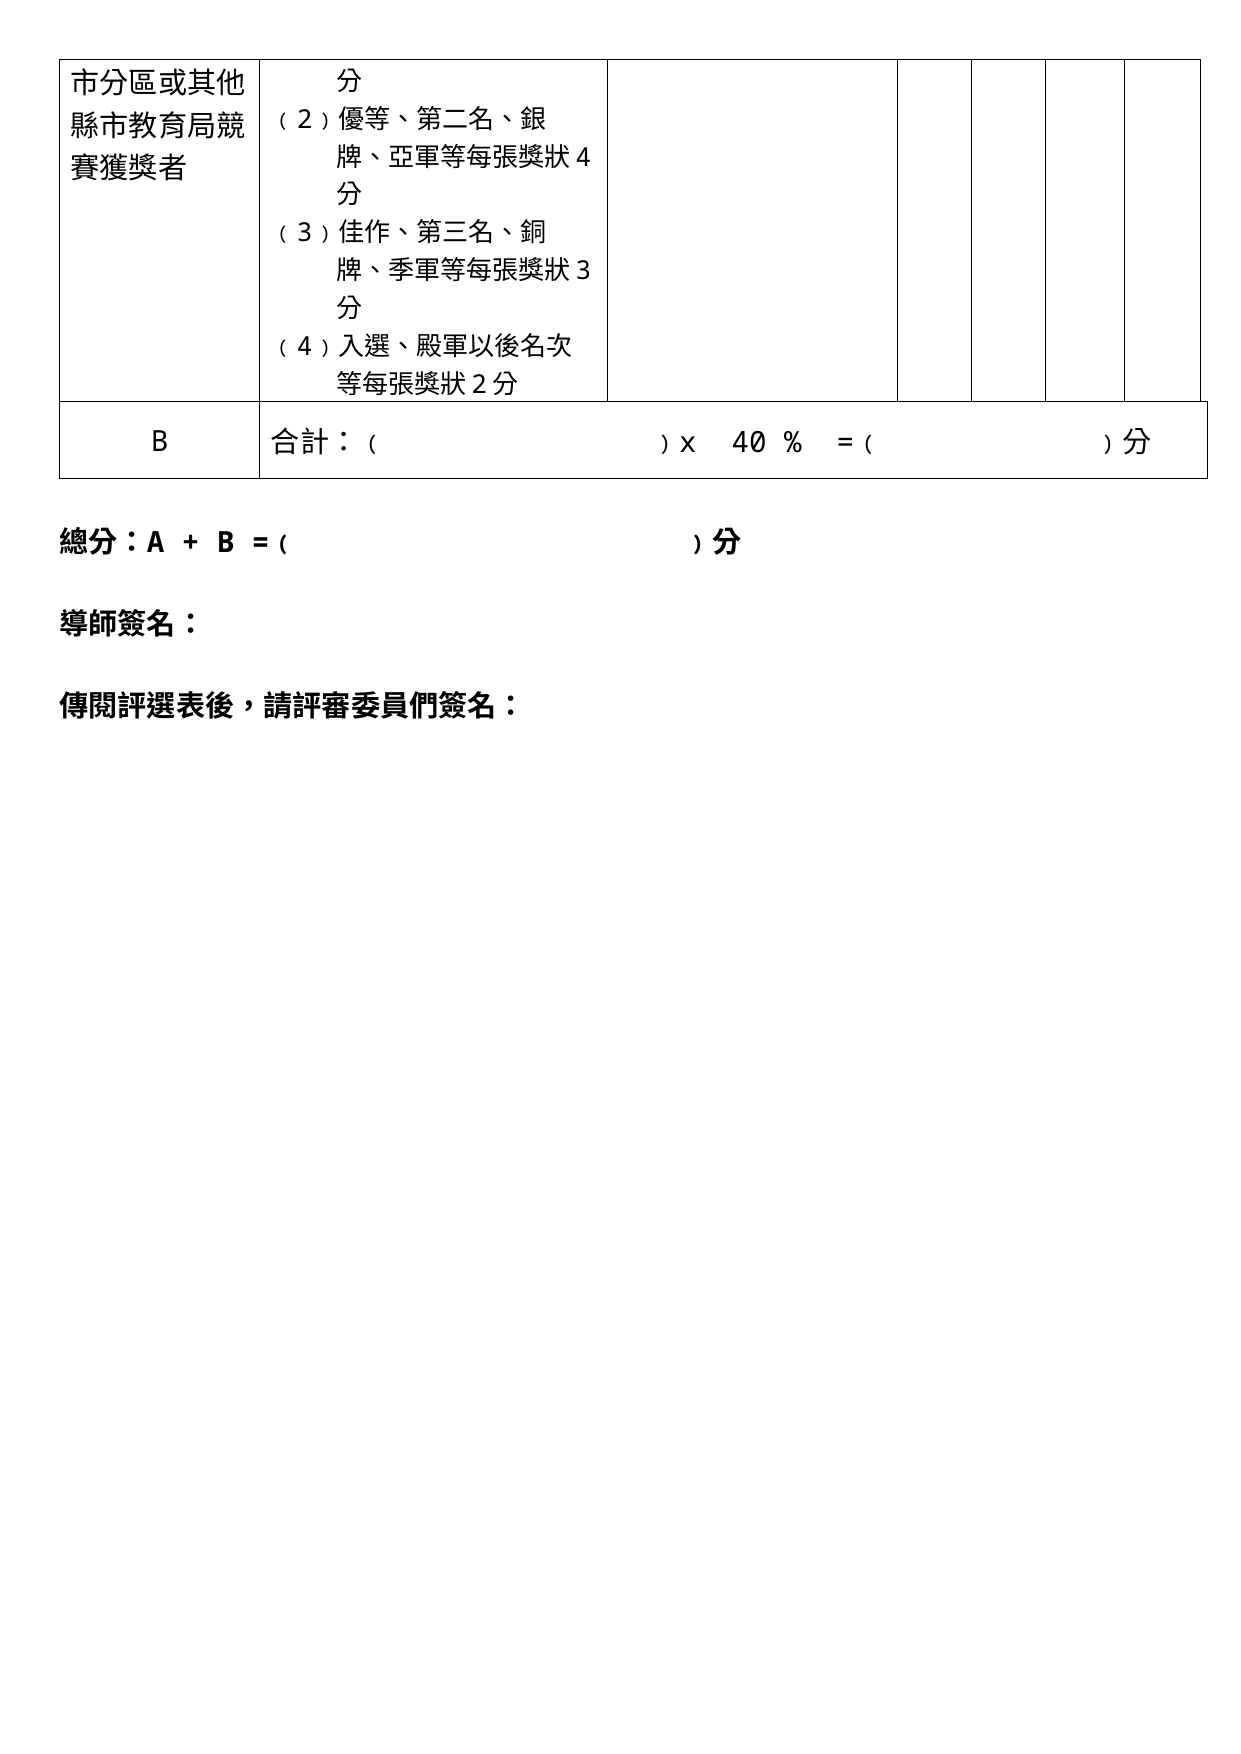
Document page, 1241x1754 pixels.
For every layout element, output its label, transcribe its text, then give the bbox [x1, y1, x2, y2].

table_cell 市分區或其他縣市教育局競賽獲獎者 [60, 60, 259, 401]
table_cell [898, 60, 971, 401]
table_cell 合計：﹙ ﹚x 40 % =﹙ ﹚分 [260, 402, 1207, 478]
table_cell [1046, 60, 1124, 401]
table_cell [972, 60, 1045, 401]
table_cell [1201, 59, 1207, 401]
text 導師簽名： [59, 600, 1211, 643]
table_cell B [60, 402, 259, 478]
table_cell [1125, 60, 1200, 401]
table_cell 分 ﹙2﹚優等、第二名、銀牌、亞軍等每張獎狀4分 ﹙3﹚佳作、第三名、銅牌、季軍等每張獎狀3分 ﹙4﹚入選、殿軍以後名次等每張獎狀2分 [260, 60, 607, 401]
text 傳閱評選表後，請評審委員們簽名： [59, 682, 1211, 725]
text 總分：A + B =﹙ ﹚分 [59, 518, 1211, 561]
table_cell [608, 60, 897, 401]
